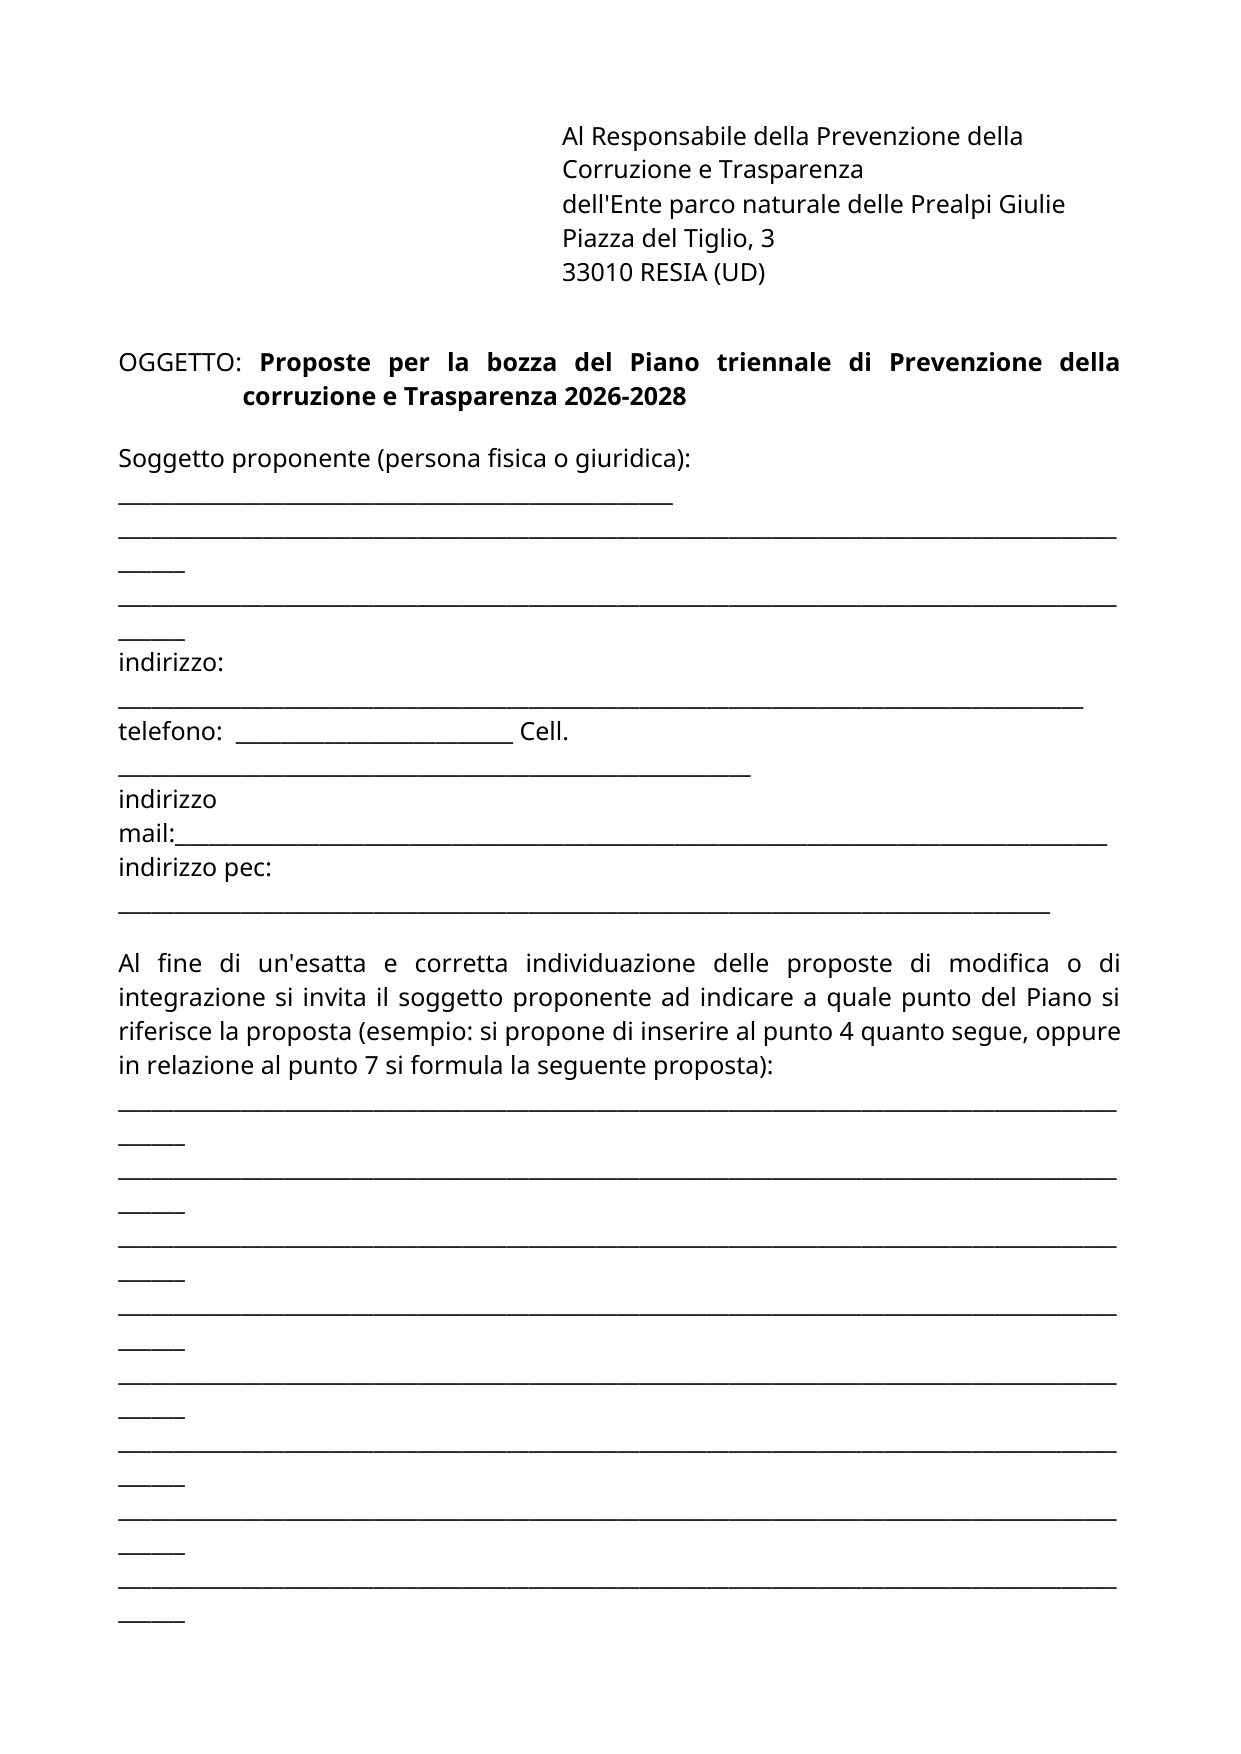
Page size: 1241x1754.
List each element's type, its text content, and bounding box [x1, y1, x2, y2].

text Al fine di un'esatta e corretta individuazione delle proposte di modifica o di integrazione si invita il soggetto proponente ad indicare a quale punto del Piano si riferisce la proposta (esempio: si propone di inserire al punto 4 quanto segue, oppure in relazione al punto 7 si formula la seguente proposta): [118, 946, 1122, 1082]
text ________________________________________________________________________________________________ [118, 1559, 1122, 1627]
text ________________________________________________________________________________________________ [118, 1150, 1122, 1218]
text indirizzo: _______________________________________________________________________________________ [118, 645, 1122, 713]
text ________________________________________________________________________________________________ [118, 577, 1122, 645]
text ________________________________________________________________________________________________ [118, 1286, 1122, 1354]
text Al Responsabile della Prevenzione della Corruzione e Trasparenza [562, 118, 1122, 186]
text ________________________________________________________________________________________________ [118, 1082, 1122, 1150]
text OGGETTO: Proposte per la bozza del Piano triennale di Prevenzione della corruzione e Trasparenza 2026-2028 [118, 344, 1122, 413]
text ________________________________________________________________________________________________ [118, 1354, 1122, 1422]
text Soggetto proponente (persona fisica o giuridica): __________________________________________________ [118, 441, 1122, 509]
text ________________________________________________________________________________________________ [118, 509, 1122, 577]
text Piazza del Tiglio, 3 [562, 220, 1122, 254]
text indirizzo pec: ____________________________________________________________________________________ [118, 849, 1122, 917]
text indirizzo mail:____________________________________________________________________________________ [118, 781, 1122, 849]
text dell'Ente parco naturale delle Prealpi Giulie [562, 186, 1122, 220]
text 33010 RESIA (UD) [562, 254, 1122, 288]
text ________________________________________________________________________________________________ [118, 1491, 1122, 1559]
text ________________________________________________________________________________________________ [118, 1218, 1122, 1286]
text ________________________________________________________________________________________________ [118, 1422, 1122, 1491]
text telefono: _________________________ Cell. _________________________________________________________ [118, 713, 1122, 781]
